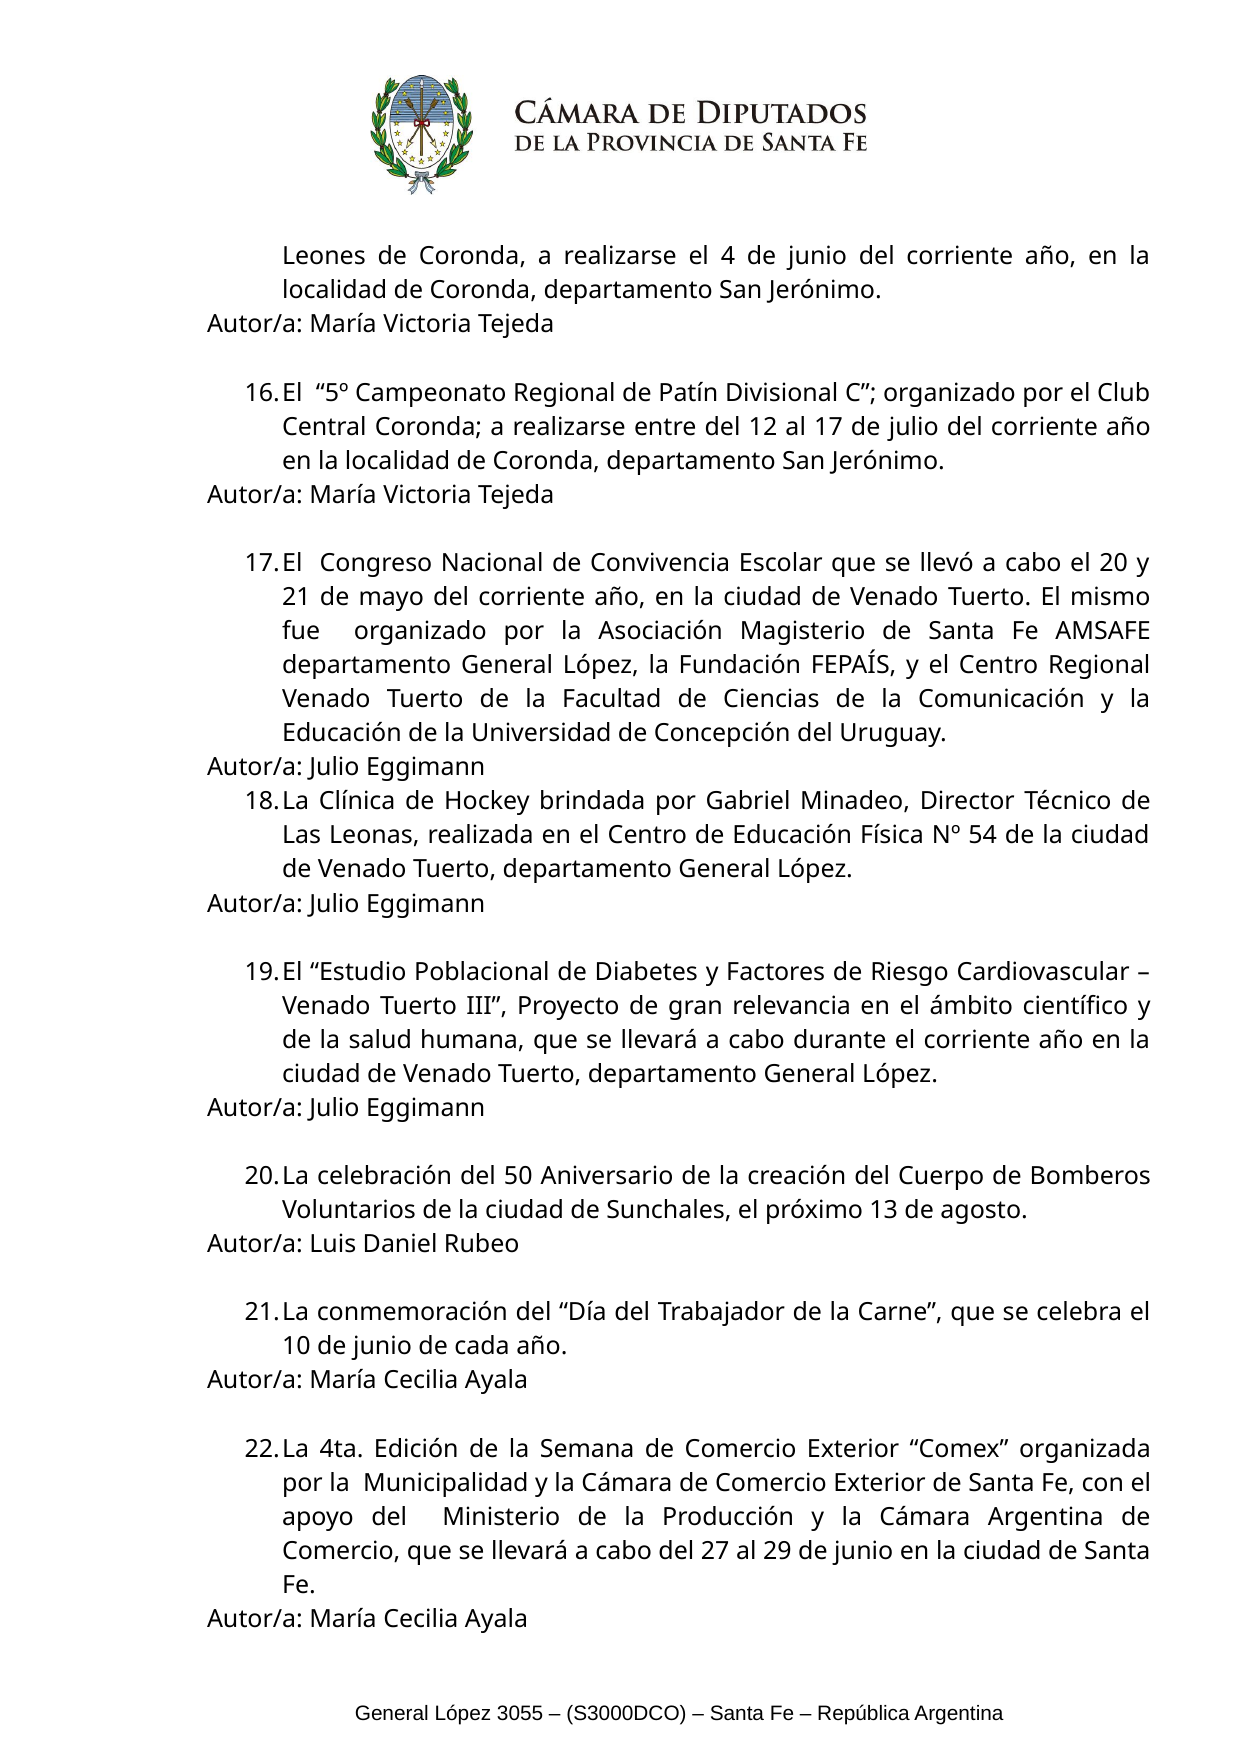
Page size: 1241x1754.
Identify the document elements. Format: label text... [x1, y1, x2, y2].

text Autor/a: María Cecilia Ayala [204, 1601, 1152, 1634]
list El “Estudio Poblacional de Diabetes y Factores de Riesgo Cardiovascular – Venado Tuerto III”, Proyecto de gran relevancia en el ámbito científico y de la salud humana, que se llevará a cabo durante el corriente año en la ciudad de Venado Tuerto, departamento General López. [244, 953, 1152, 1089]
text Autor/a: María Victoria Tejeda [204, 306, 1152, 340]
list El Congreso Nacional de Convivencia Escolar que se llevó a cabo el 20 y 21 de mayo del corriente año, en la ciudad de Venado Tuerto. El mismo fue organizado por la Asociación Magisterio de Santa Fe AMSAFE departamento General López, la Fundación FEPAÍS, y el Centro Regional Venado Tuerto de la Facultad de Ciencias de la Comunicación y la Educación de la Universidad de Concepción del Uruguay. [244, 544, 1152, 749]
list La Clínica de Hockey brindada por Gabriel Minadeo, Director Técnico de Las Leonas, realizada en el Centro de Educación Física Nº 54 de la ciudad de Venado Tuerto, departamento General López. [244, 783, 1152, 885]
list La conmemoración del “Día del Trabajador de la Carne”, que se celebra el 10 de junio de cada año. [244, 1294, 1152, 1362]
list El “5º Campeonato Regional de Patín Divisional C”; organizado por el Club Central Coronda; a realizarse entre del 12 al 17 de julio del corriente año en la localidad de Coronda, departamento San Jerónimo. [244, 374, 1152, 476]
text Autor/a: Julio Eggimann [204, 885, 1152, 919]
text Autor/a: María Cecilia Ayala [204, 1362, 1152, 1396]
list La celebración del 50 Aniversario de la creación del Cuerpo de Bomberos Voluntarios de la ciudad de Sunchales, el próximo 13 de agosto. [244, 1158, 1152, 1226]
text Autor/a: Julio Eggimann [204, 1089, 1152, 1124]
list La 4ta. Edición de la Semana de Comercio Exterior “Comex” organizada por la Municipalidad y la Cámara de Comercio Exterior de Santa Fe, con el apoyo del Ministerio de la Producción y la Cámara Argentina de Comercio, que se llevará a cabo del 27 al 29 de junio en la ciudad de Santa Fe. [244, 1430, 1152, 1601]
text Autor/a: Luis Daniel Rubeo [204, 1226, 1152, 1260]
text Autor/a: Julio Eggimann [204, 749, 1152, 783]
list Leones de Coronda, a realizarse el 4 de junio del corriente año, en la localidad de Coronda, departamento San Jerónimo. [244, 238, 1152, 306]
picture [370, 75, 867, 199]
text Autor/a: María Victoria Tejeda [204, 476, 1152, 511]
